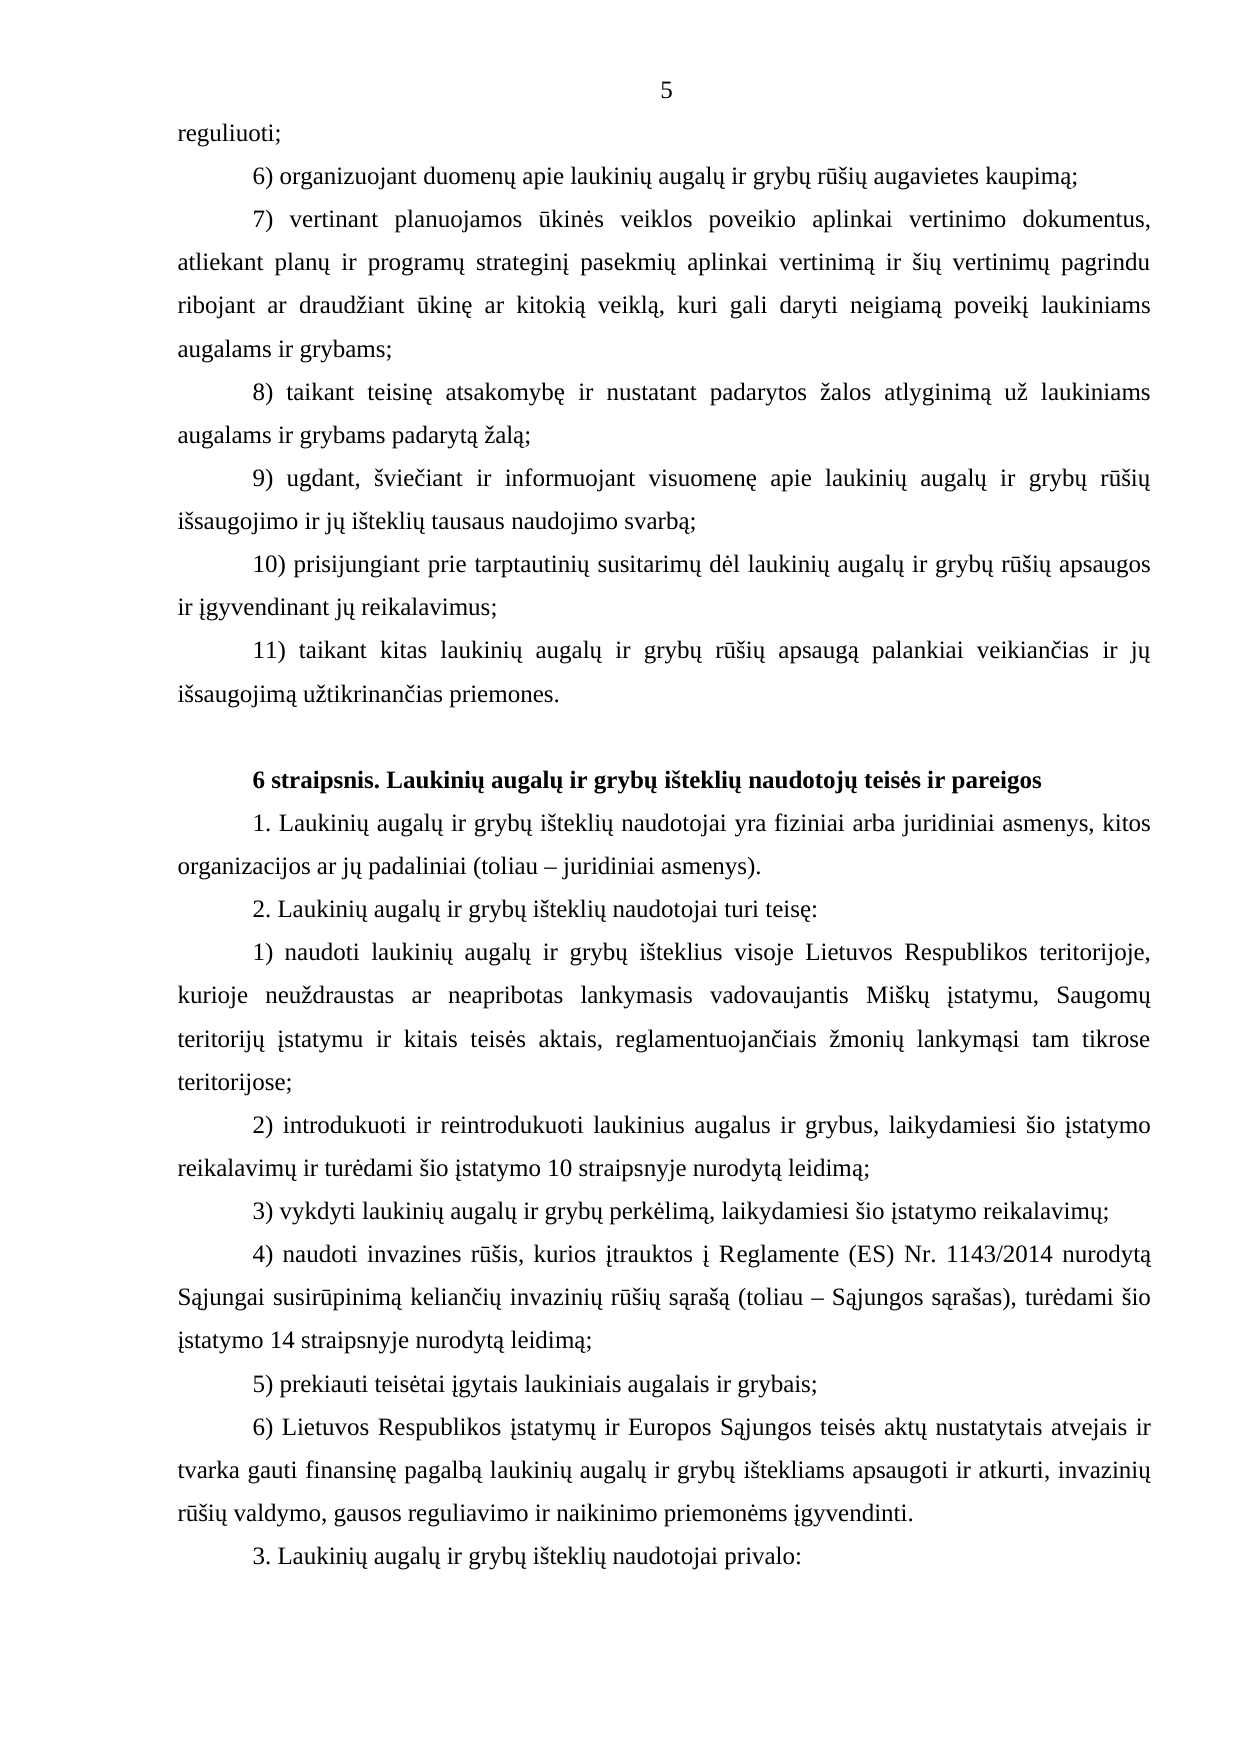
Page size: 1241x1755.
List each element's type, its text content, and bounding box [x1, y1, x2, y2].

text 6) Lietuvos Respublikos įstatymų ir Europos Sąjungos teisės aktų nustatytais atvejais ir tvarka gauti finansinę pagalbą laukinių augalų ir grybų ištekliams apsaugoti ir atkurti, invazinių rūšių valdymo, gausos reguliavimo ir naikinimo priemonėms įgyvendinti. [177, 1412, 1152, 1527]
text 10) prisijungiant prie tarptautinių susitarimų dėl laukinių augalų ir grybų rūšių apsaugos ir įgyvendinant jų reikalavimus; [177, 549, 1152, 621]
text 2) introdukuoti ir reintrodukuoti laukinius augalus ir grybus, laikydamiesi šio įstatymo reikalavimų ir turėdami šio įstatymo 10 straipsnyje nurodytą leidimą; [177, 1110, 1152, 1182]
text 2. Laukinių augalų ir grybų išteklių naudotojai turi teisę: [177, 894, 1152, 923]
text 9) ugdant, šviečiant ir informuojant visuomenę apie laukinių augalų ir grybų rūšių išsaugojimo ir jų išteklių tausaus naudojimo svarbą; [177, 463, 1152, 535]
text 11) taikant kitas laukinių augalų ir grybų rūšių apsaugą palankiai veikiančias ir jų išsaugojimą užtikrinančias priemones. [177, 636, 1152, 707]
text reguliuoti; [177, 118, 1152, 147]
text 4) naudoti invazines rūšis, kurios įtrauktos į Reglamente (ES) Nr. 1143/2014 nurodytą Sąjungai susirūpinimą keliančių invazinių rūšių sąrašą (toliau – Sąjungos sąrašas), turėdami šio įstatymo 14 straipsnyje nurodytą leidimą; [177, 1239, 1152, 1354]
text 1. Laukinių augalų ir grybų išteklių naudotojai yra fiziniai arba juridiniai asmenys, kitos organizacijos ar jų padaliniai (toliau – juridiniai asmenys). [177, 808, 1152, 880]
text 1) naudoti laukinių augalų ir grybų išteklius visoje Lietuvos Respublikos teritorijoje, kurioje neuždraustas ar neapribotas lankymasis vadovaujantis Miškų įstatymu, Saugomų teritorijų įstatymu ir kitais teisės aktais, reglamentuojančiais žmonių lankymąsi tam tikrose teritorijose; [177, 937, 1152, 1096]
text 3. Laukinių augalų ir grybų išteklių naudotojai privalo: [177, 1541, 1152, 1570]
text 5) prekiauti teisėtai įgytais laukiniais augalais ir grybais; [177, 1369, 1152, 1397]
text 7) vertinant planuojamos ūkinės veiklos poveikio aplinkai vertinimo dokumentus, atliekant planų ir programų strateginį pasekmių aplinkai vertinimą ir šių vertinimų pagrindu ribojant ar draudžiant ūkinę ar kitokią veiklą, kuri gali daryti neigiamą poveikį laukiniams augalams ir grybams; [177, 204, 1152, 362]
text 8) taikant teisinę atsakomybę ir nustatant padarytos žalos atlyginimą už laukiniams augalams ir grybams padarytą žalą; [177, 377, 1152, 449]
text 6 straipsnis. Laukinių augalų ir grybų išteklių naudotojų teisės ir pareigos [177, 765, 1152, 794]
text 3) vykdyti laukinių augalų ir grybų perkėlimą, laikydamiesi šio įstatymo reikalavimų; [177, 1196, 1152, 1225]
text 6) organizuojant duomenų apie laukinių augalų ir grybų rūšių augavietes kaupimą; [177, 161, 1152, 190]
